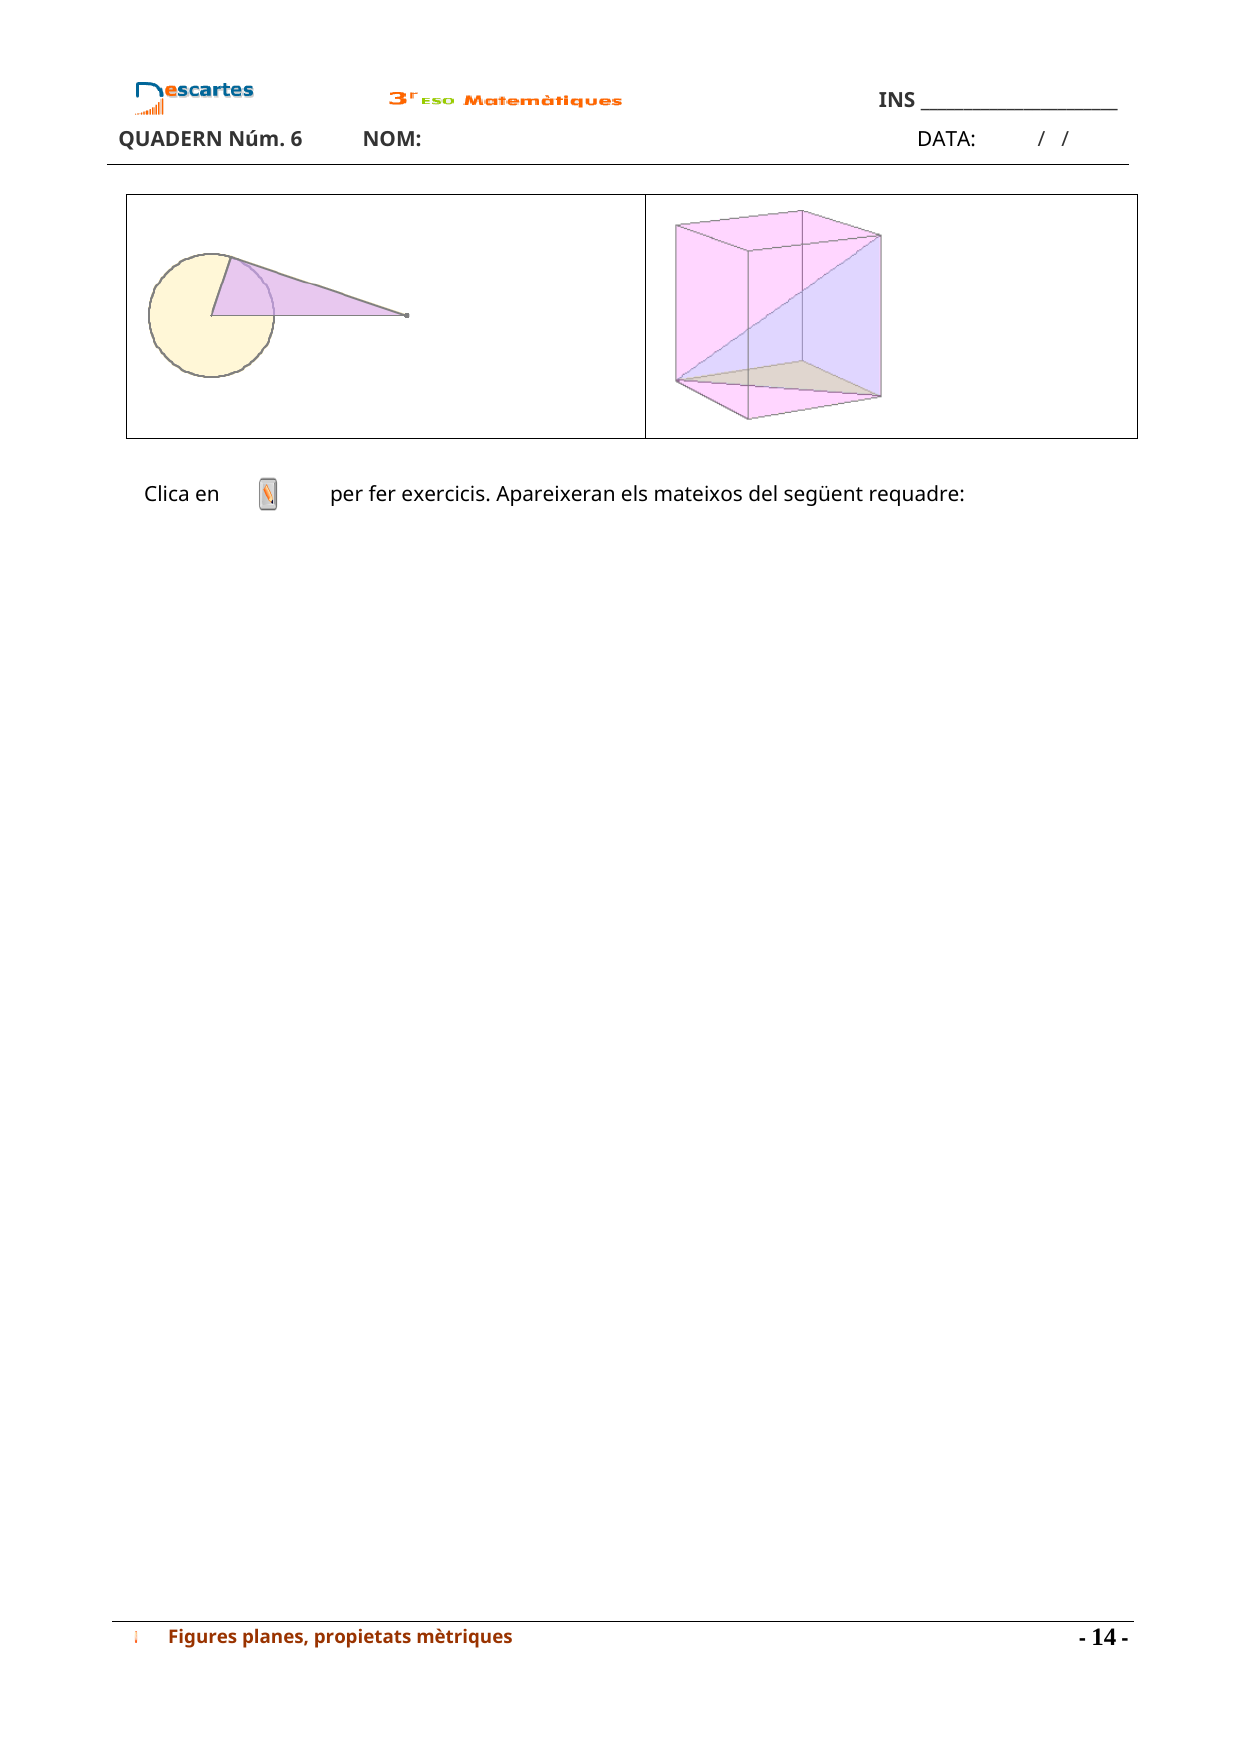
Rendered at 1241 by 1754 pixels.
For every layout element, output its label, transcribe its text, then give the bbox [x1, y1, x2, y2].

table_cell [646, 195, 905, 438]
table_header Clica en [107, 468, 231, 519]
picture [258, 476, 278, 511]
picture [134, 82, 257, 115]
picture [134, 1630, 138, 1643]
table_cell [127, 195, 436, 438]
table_header per fer exercicis. Apareixeran els mateixos del següent requadre: [319, 468, 1131, 519]
table_cell [436, 195, 645, 438]
table_cell [905, 195, 1137, 438]
table_header [231, 468, 318, 519]
